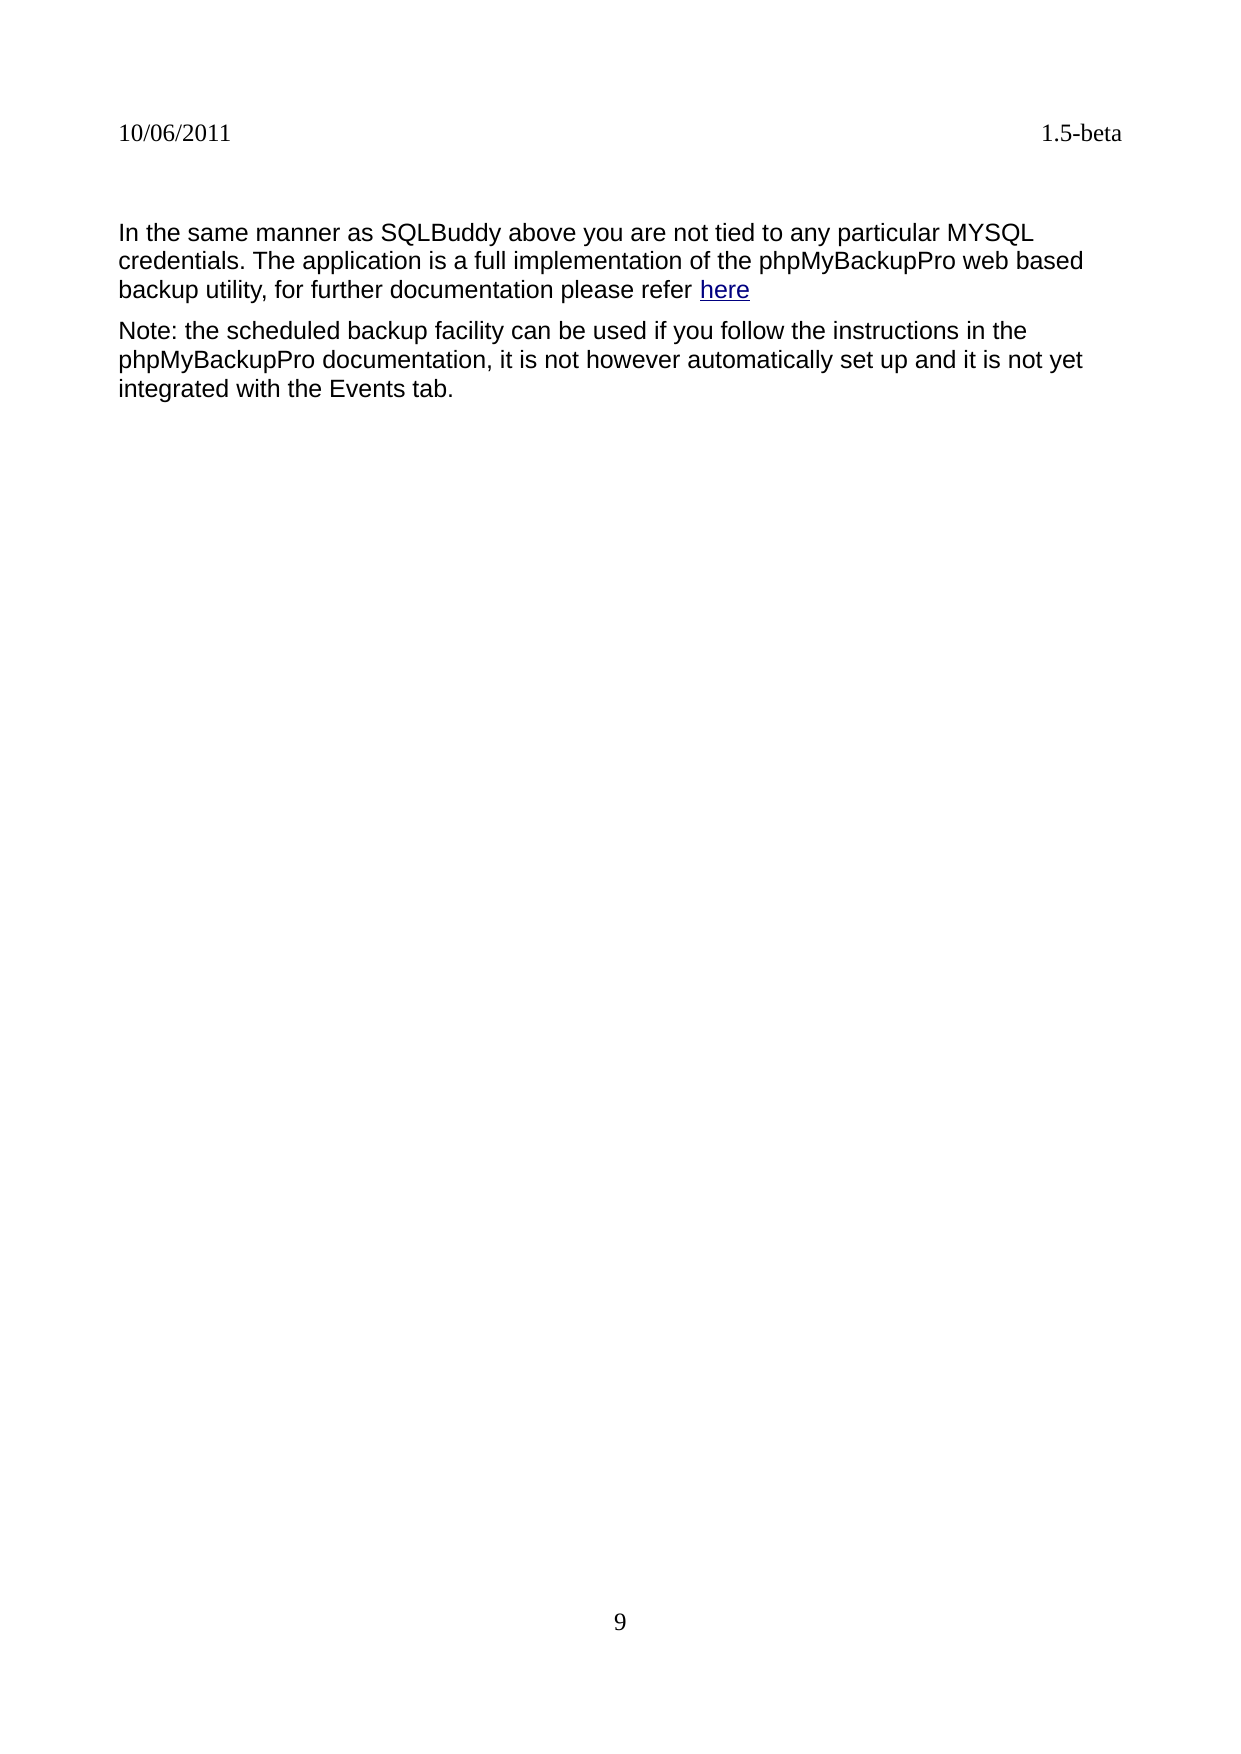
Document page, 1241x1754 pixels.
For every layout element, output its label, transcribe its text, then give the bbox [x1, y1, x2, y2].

text Note: the scheduled backup facility can be used if you follow the instructions in the phpMyBackupPro documentation, it is not however automatically set up and it is not yet integrated with the Events tab. [118, 316, 1122, 403]
text In the same manner as SQLBuddy above you are not tied to any particular MYSQL credentials. The application is a full implementation of the phpMyBackupPro web based backup utility, for further documentation please refer here [118, 218, 1122, 304]
